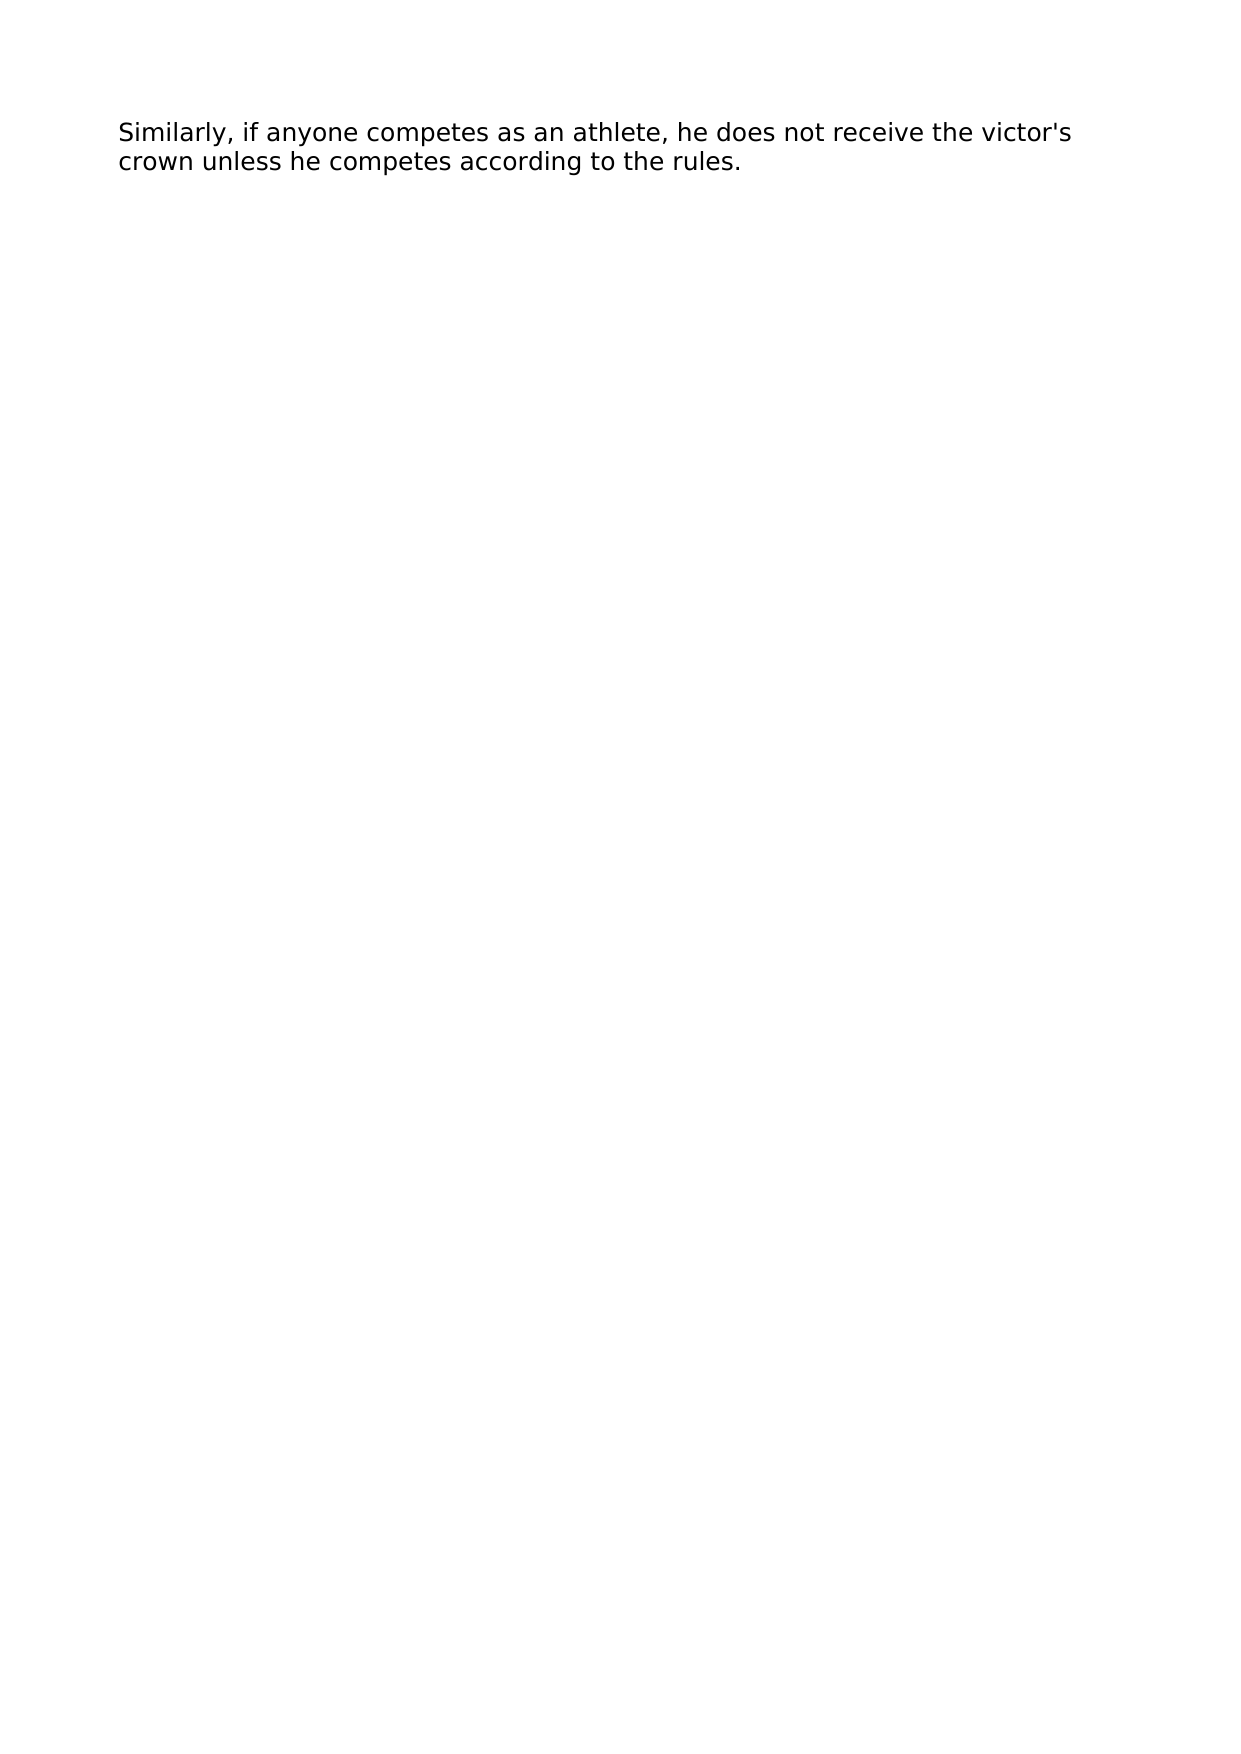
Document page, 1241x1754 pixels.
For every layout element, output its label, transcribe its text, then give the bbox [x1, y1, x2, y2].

text Similarly, if anyone competes as an athlete, he does not receive the victor's crown unless he competes according to the rules. [118, 118, 1122, 176]
